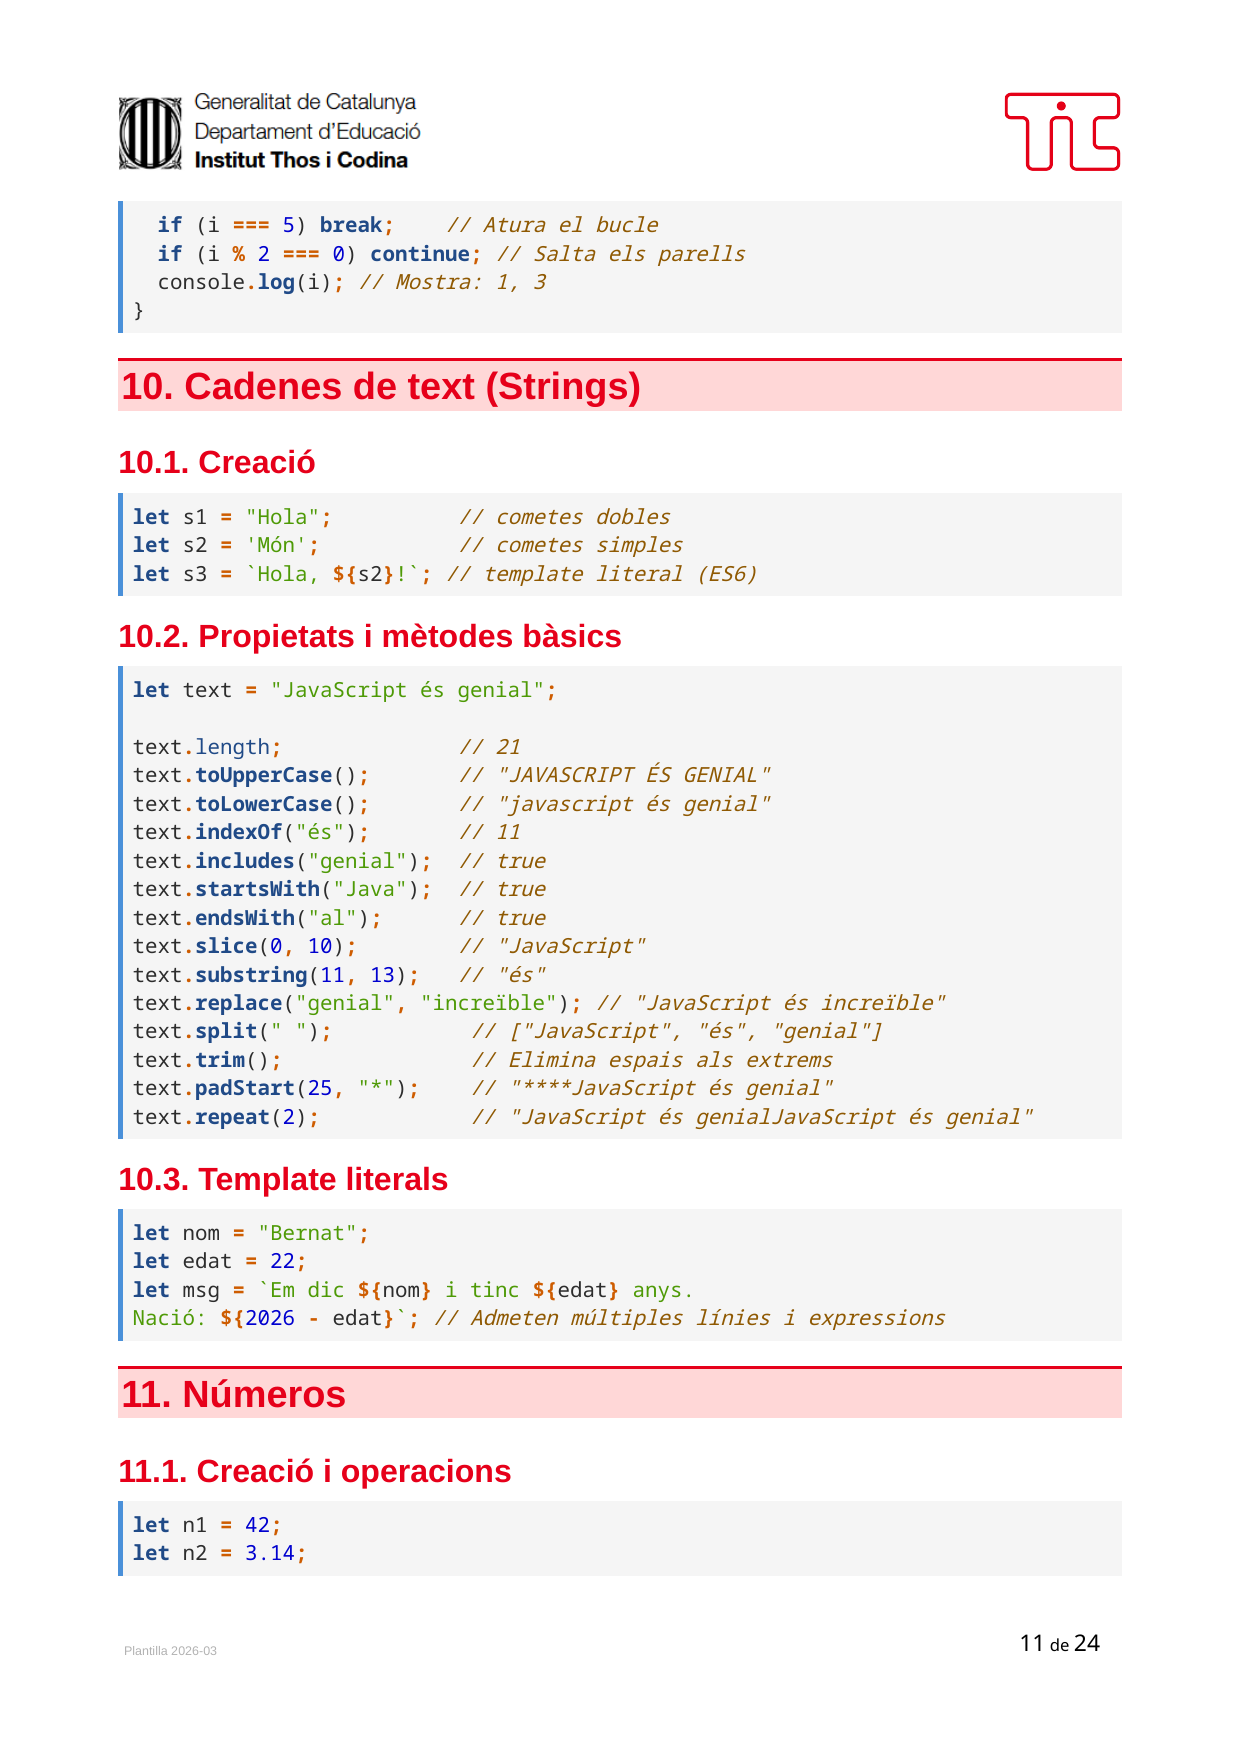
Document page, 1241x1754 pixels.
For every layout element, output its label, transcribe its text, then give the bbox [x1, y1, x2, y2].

text text.toUpperCase(); // "JAVASCRIPT ÉS GENIAL" [123, 761, 1122, 789]
text let msg = `Em dic ${nom} i tinc ${edat} anys. [123, 1275, 1122, 1303]
text text.endsWith("al"); // true [123, 903, 1122, 931]
text let s1 = "Hola"; // cometes dobles [123, 493, 1122, 531]
text if (i === 5) break; // Atura el bucle [123, 201, 1122, 239]
text text.slice(0, 10); // "JavaScript" [123, 931, 1122, 960]
text text.indexOf("és"); // 11 [123, 817, 1122, 846]
text Nació: ${2026 - edat}`; // Admeten múltiples línies i expressions [123, 1303, 1122, 1341]
subtitle 10.2. Propietats i mètodes bàsics [118, 617, 1122, 654]
text let n2 = 3.14; [123, 1538, 1122, 1576]
text text.toLowerCase(); // "javascript és genial" [123, 789, 1122, 817]
text let edat = 22; [123, 1247, 1122, 1275]
subtitle 10.1. Creació [118, 444, 1122, 481]
text text.replace("genial", "increïble"); // "JavaScript és increïble" [123, 988, 1122, 1017]
picture [1004, 92, 1123, 171]
text text.includes("genial"); // true [123, 846, 1122, 874]
text } [123, 296, 1122, 333]
text text.split(" "); // ["JavaScript", "és", "genial"] [123, 1017, 1122, 1045]
text console.log(i); // Mostra: 1, 3 [123, 267, 1122, 296]
text text.trim(); // Elimina espais als extrems [123, 1045, 1122, 1073]
text let s2 = 'Món'; // cometes simples [123, 531, 1122, 559]
text text.padStart(25, "*"); // "****JavaScript és genial" [123, 1073, 1122, 1102]
text text.repeat(2); // "JavaScript és genialJavaScript és genial" [123, 1102, 1122, 1139]
text text.substring(11, 13); // "és" [123, 960, 1122, 988]
text text.startsWith("Java"); // true [123, 874, 1122, 903]
subtitle 10.3. Template literals [118, 1160, 1122, 1197]
text let s3 = `Hola, ${s2}!`; // template literal (ES6) [123, 559, 1122, 596]
text let nom = "Bernat"; [123, 1209, 1122, 1247]
text let text = "JavaScript és genial"; [123, 666, 1122, 704]
subtitle 11.1. Creació i operacions [118, 1452, 1122, 1489]
text let n1 = 42; [123, 1501, 1122, 1538]
text text.length; // 21 [123, 732, 1122, 761]
subtitle 11. Números [118, 1369, 1122, 1418]
subtitle 10. Cadenes de text (Strings) [118, 361, 1122, 411]
text if (i % 2 === 0) continue; // Salta els parells [123, 239, 1122, 267]
picture [118, 92, 422, 171]
